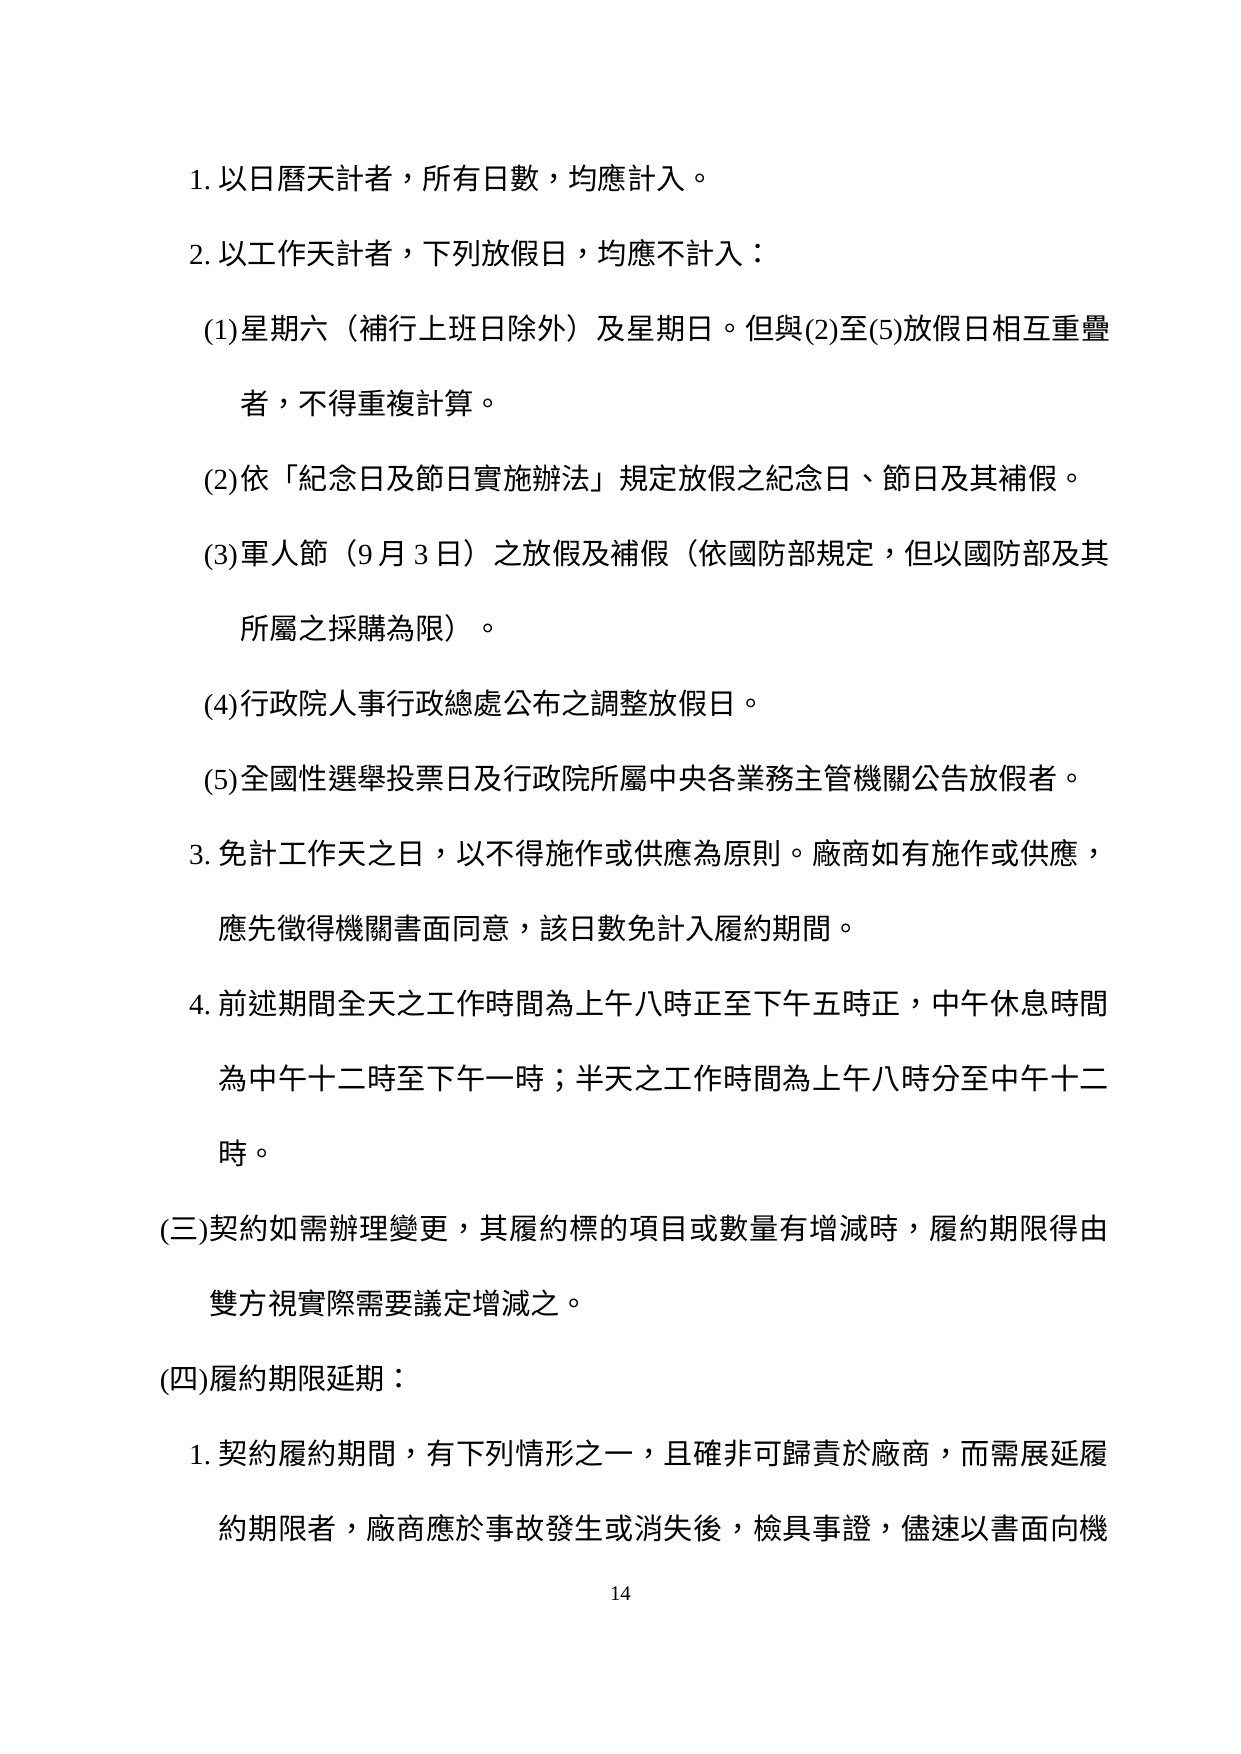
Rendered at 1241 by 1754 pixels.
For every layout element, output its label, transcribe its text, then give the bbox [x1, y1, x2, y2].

list 全國性選舉投票日及行政院所屬中央各業務主管機關公告放假者。 [204, 739, 1110, 814]
list 依「紀念日及節日實施辦法」規定放假之紀念日、節日及其補假。 [204, 439, 1110, 514]
list 免計工作天之日，以不得施作或供應為原則。廠商如有施作或供應，應先徵得機關書面同意，該日數免計入履約期間。 [189, 814, 1110, 964]
subtitle 契約如需辦理變更，其履約標的項目或數量有增減時，履約期限得由雙方視實際需要議定增減之。 [159, 1189, 1110, 1339]
list 軍人節（9月3日）之放假及補假（依國防部規定，但以國防部及其所屬之採購為限）。 [204, 514, 1110, 664]
list 星期六（補行上班日除外）及星期日。但與(2)至(5)放假日相互重疊者，不得重複計算。 [204, 289, 1110, 439]
list 契約履約期間，有下列情形之一，且確非可歸責於廠商，而需展延履約期限者，廠商應於事故發生或消失後，檢具事證，儘速以書面向機 [189, 1414, 1110, 1564]
list 以工作天計者，下列放假日，均應不計入： [189, 214, 1110, 289]
list 以日曆天計者，所有日數，均應計入。 [189, 139, 1110, 214]
subtitle 履約期限延期： [159, 1339, 1110, 1414]
list 前述期間全天之工作時間為上午八時正至下午五時正，中午休息時間為中午十二時至下午一時；半天之工作時間為上午八時分至中午十二時。 [189, 964, 1110, 1189]
list 行政院人事行政總處公布之調整放假日。 [204, 664, 1110, 739]
